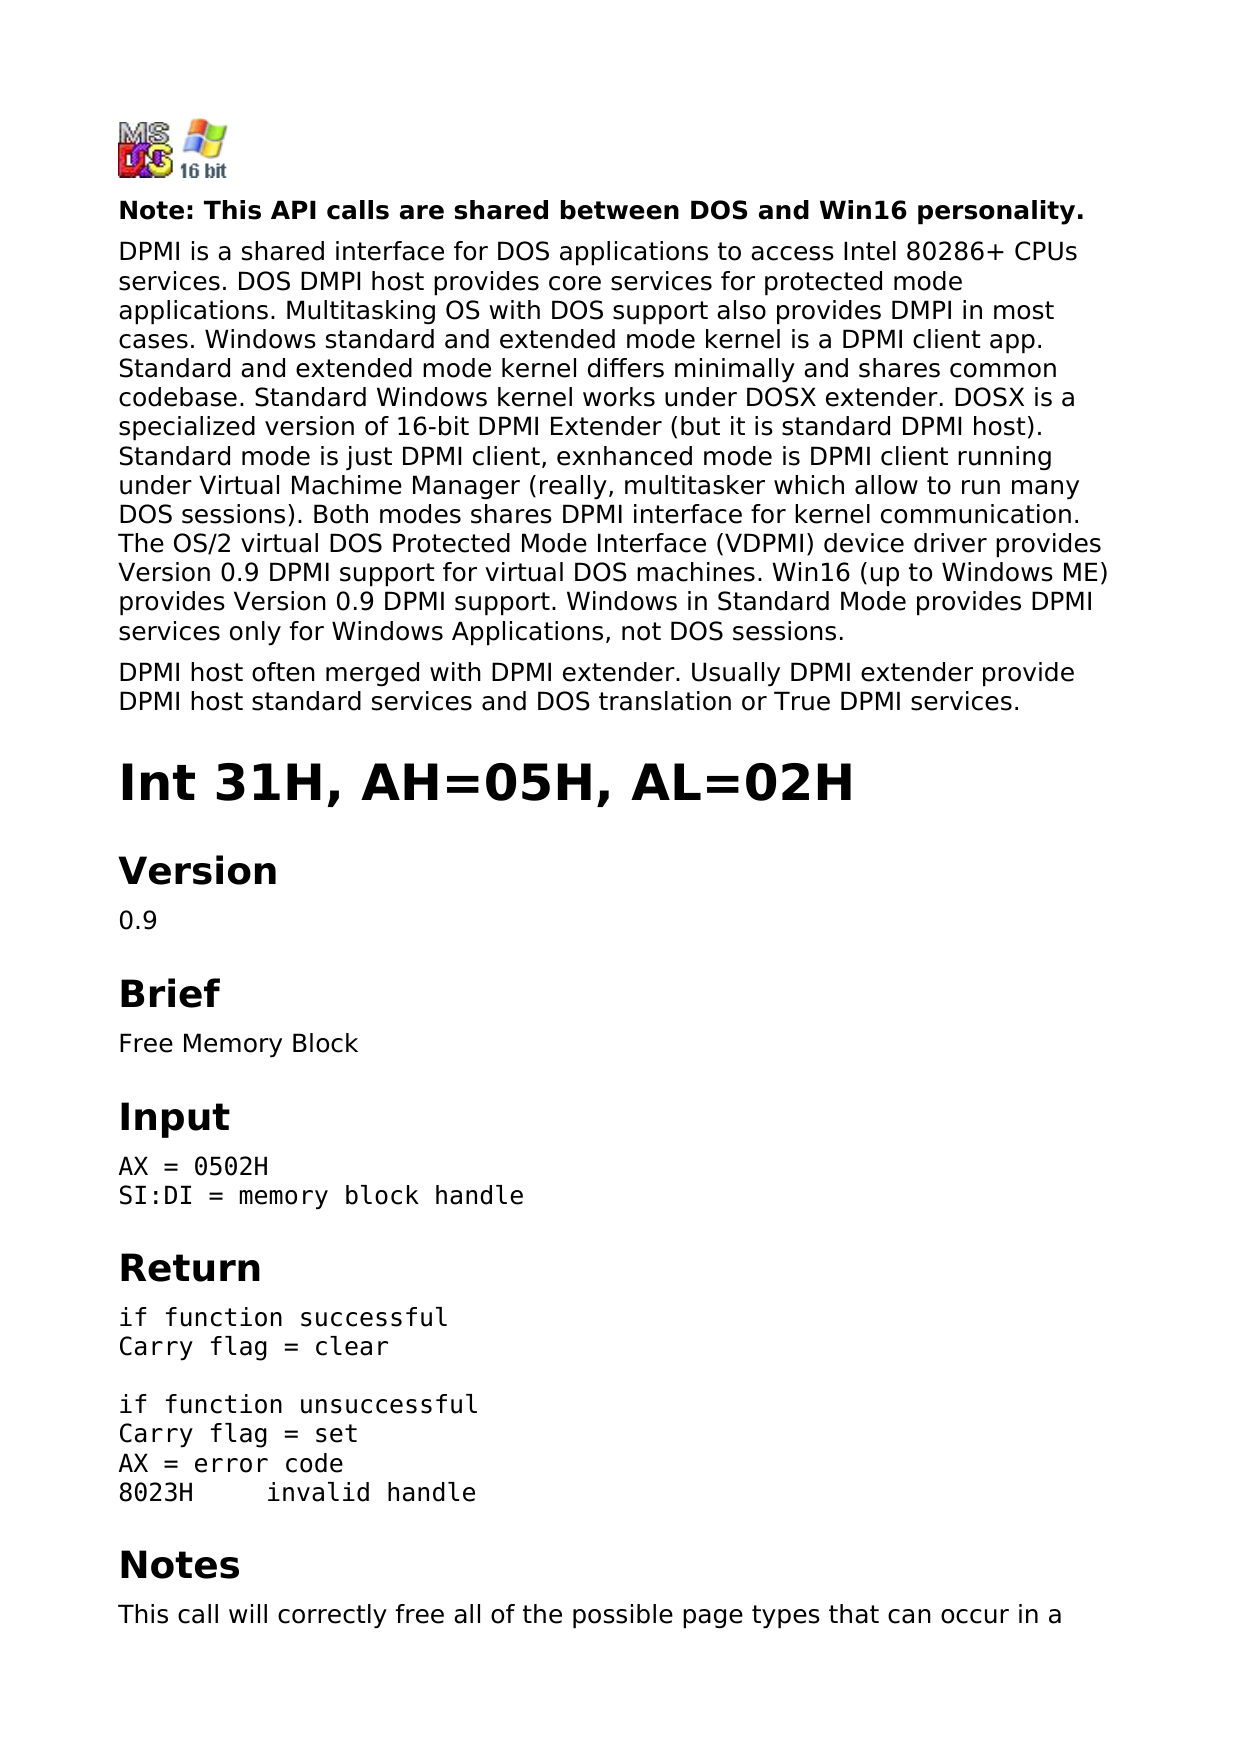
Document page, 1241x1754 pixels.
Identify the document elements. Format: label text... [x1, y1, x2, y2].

text This call will correctly free all of the possible page types that can occur in a [118, 1600, 1122, 1629]
text Free Memory Block [118, 1029, 1122, 1058]
subtitle Brief [118, 973, 1122, 1016]
subtitle Notes [118, 1544, 1122, 1588]
subtitle Version [118, 850, 1122, 894]
text 0.9 [118, 906, 1122, 935]
subtitle Input [118, 1096, 1122, 1139]
text if function successful Carry flag = clear if function unsuccessful Carry flag = set AX = error code 8023H invalid handle [118, 1303, 1122, 1507]
text DPMI host often merged with DPMI extender. Usually DPMI extender provide DPMI host standard services and DOS translation or True DPMI services. [118, 658, 1122, 717]
text DPMI is a shared interface for DOS applications to access Intel 80286+ CPUs services. DOS DMPI host provides core services for protected mode applications. Multitasking OS with DOS support also provides DMPI in most cases. Windows standard and extended mode kernel is a DPMI client app. Standard and extended mode kernel differs minimally and shares common codebase. Standard Windows kernel works under DOSX extender. DOSX is a specialized version of 16-bit DPMI Extender (but it is standard DPMI host). Standard mode is just DPMI client, exnhanced mode is DPMI client running under Virtual Machime Manager (really, multitasker which allow to run many DOS sessions). Both modes shares DPMI interface for kernel communication. The OS/2 virtual DOS Protected Mode Interface (VDPMI) device driver provides Version 0.9 DPMI support for virtual DOS machines. Win16 (up to Windows ME) provides Version 0.9 DPMI support. Windows in Standard Mode provides DPMI services only for Windows Applications, not DOS sessions. [118, 238, 1122, 646]
picture [118, 122, 173, 178]
text Note: This API calls are shared between DOS and Win16 personality. [118, 196, 1122, 225]
subtitle Int 31H, AH=05H, AL=02H [118, 754, 1122, 812]
picture [180, 118, 228, 178]
text AX = 0502H SI:DI = memory block handle [118, 1152, 1122, 1210]
subtitle Return [118, 1247, 1122, 1291]
